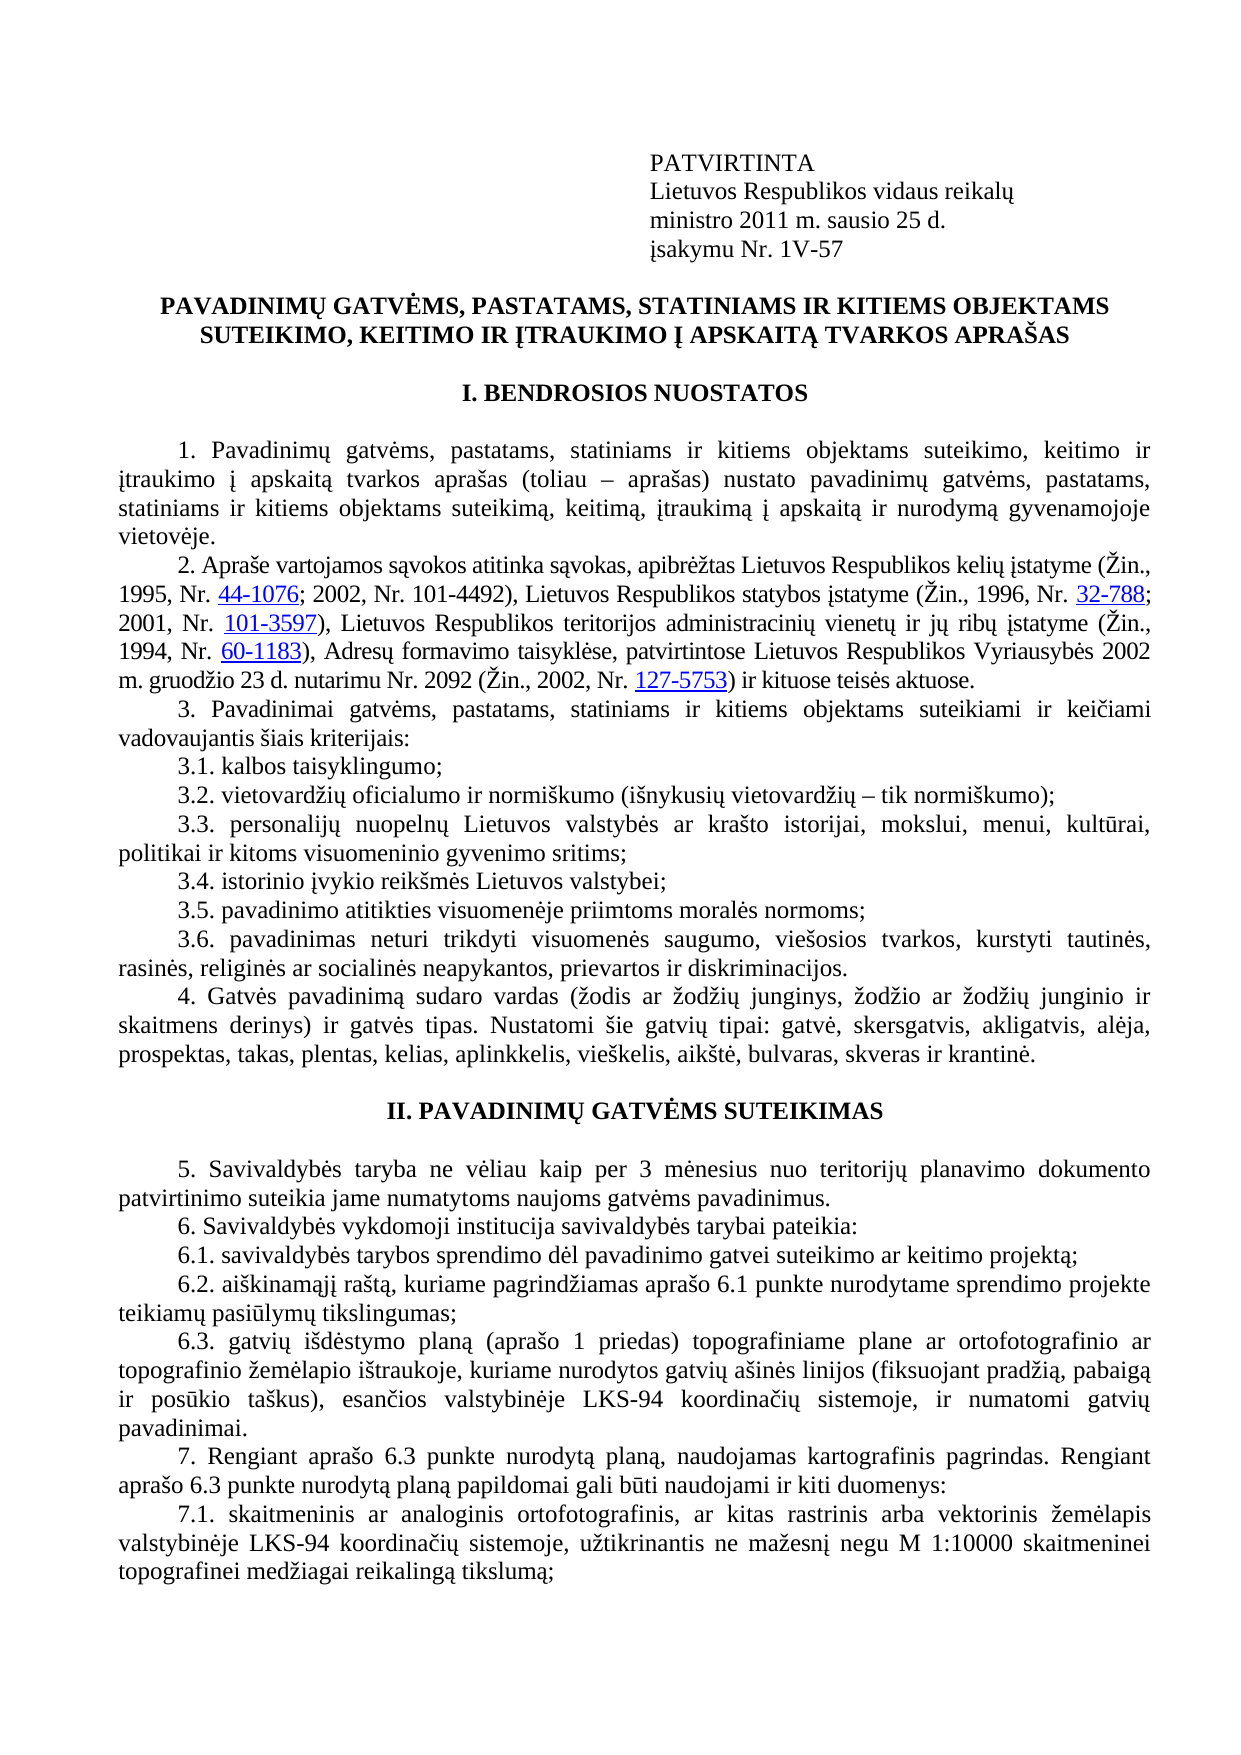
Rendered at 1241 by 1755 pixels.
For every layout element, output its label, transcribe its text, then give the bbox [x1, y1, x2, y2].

text 3.6. pavadinimas neturi trikdyti visuomenės saugumo, viešosios tvarkos, kurstyti tautinės, rasinės, religinės ar socialinės neapykantos, prievartos ir diskriminacijos. [118, 924, 1152, 981]
text 3.1. kalbos taisyklingumo; [118, 751, 1152, 780]
text 6.2. aiškinamąjį raštą, kuriame pagrindžiamas aprašo 6.1 punkte nurodytame sprendimo projekte teikiamų pasiūlymų tikslingumas; [118, 1269, 1152, 1326]
text I. BENDROSIOS NUOSTATOS [118, 378, 1152, 406]
text 3.4. istorinio įvykio reikšmės Lietuvos valstybei; [118, 866, 1152, 895]
text 6. Savivaldybės vykdomoji institucija savivaldybės tarybai pateikia: [118, 1211, 1152, 1240]
text 3.5. pavadinimo atitikties visuomenėje priimtoms moralės normoms; [118, 895, 1152, 924]
text ministro 2011 m. sausio 25 d. [118, 205, 1152, 234]
text 6.1. savivaldybės tarybos sprendimo dėl pavadinimo gatvei suteikimo ar keitimo projektą; [118, 1240, 1152, 1269]
text PATVIRTINTA [118, 148, 1152, 176]
text 7. Rengiant aprašo 6.3 punkte nurodytą planą, naudojamas kartografinis pagrindas. Rengiant aprašo 6.3 punkte nurodytą planą papildomai gali būti naudojami ir kiti duomenys: [118, 1441, 1152, 1499]
text 3. Pavadinimai gatvėms, pastatams, statiniams ir kitiems objektams suteikiami ir keičiami vadovaujantis šiais kriterijais: [118, 694, 1152, 751]
text 3.3. personalijų nuopelnų Lietuvos valstybės ar krašto istorijai, mokslui, menui, kultūrai, politikai ir kitoms visuomeninio gyvenimo sritims; [118, 809, 1152, 866]
text 1. Pavadinimų gatvėms, pastatams, statiniams ir kitiems objektams suteikimo, keitimo ir įtraukimo į apskaitą tvarkos aprašas (toliau – aprašas) nustato pavadinimų gatvėms, pastatams, statiniams ir kitiems objektams suteikimą, keitimą, įtraukimą į apskaitą ir nurodymą gyvenamojoje vietovėje. [118, 435, 1152, 550]
text 4. Gatvės pavadinimą sudaro vardas (žodis ar žodžių junginys, žodžio ar žodžių junginio ir skaitmens derinys) ir gatvės tipas. Nustatomi šie gatvių tipai: gatvė, skersgatvis, akligatvis, alėja, prospektas, takas, plentas, kelias, aplinkkelis, vieškelis, aikštė, bulvaras, skveras ir krantinė. [118, 981, 1152, 1068]
text 3.2. vietovardžių oficialumo ir normiškumo (išnykusių vietovardžių – tik normiškumo); [118, 780, 1152, 809]
text 5. Savivaldybės taryba ne vėliau kaip per 3 mėnesius nuo teritorijų planavimo dokumento patvirtinimo suteikia jame numatytoms naujoms gatvėms pavadinimus. [118, 1154, 1152, 1211]
text PAVADINIMŲ GATVĖMS, PASTATAMS, STATINIAMS IR KITIEMS OBJEKTAMS SUTEIKIMO, KEITIMO IR ĮTRAUKIMO Į APSKAITĄ TVARKOS APRAŠAS [118, 291, 1152, 349]
text II. PAVADINIMŲ GATVĖMS SUTEIKIMAS [118, 1096, 1152, 1125]
text 6.3. gatvių išdėstymo planą (aprašo 1 priedas) topografiniame plane ar ortofotografinio ar topografinio žemėlapio ištraukoje, kuriame nurodytos gatvių ašinės linijos (fiksuojant pradžią, pabaigą ir posūkio taškus), esančios valstybinėje LKS-94 koordinačių sistemoje, ir numatomi gatvių pavadinimai. [118, 1326, 1152, 1441]
text įsakymu Nr. 1V-57 [118, 234, 1152, 263]
text Lietuvos Respublikos vidaus reikalų [118, 176, 1152, 205]
text 7.1. skaitmeninis ar analoginis ortofotografinis, ar kitas rastrinis arba vektorinis žemėlapis valstybinėje LKS-94 koordinačių sistemoje, užtikrinantis ne mažesnį negu M 1:10000 skaitmeninei topografinei medžiagai reikalingą tikslumą; [118, 1499, 1152, 1585]
text 2. Apraše vartojamos sąvokos atitinka sąvokas, apibrėžtas Lietuvos Respublikos kelių įstatyme (Žin., 1995, Nr. 44-1076; 2002, Nr. 101-4492), Lietuvos Respublikos statybos įstatyme (Žin., 1996, Nr. 32-788; 2001, Nr. 101-3597), Lietuvos Respublikos teritorijos administracinių vienetų ir jų ribų įstatyme (Žin., 1994, Nr. 60-1183), Adresų formavimo taisyklėse, patvirtintose Lietuvos Respublikos Vyriausybės 2002 m. gruodžio 23 d. nutarimu Nr. 2092 (Žin., 2002, Nr. 127-5753) ir kituose teisės aktuose. [118, 550, 1152, 694]
